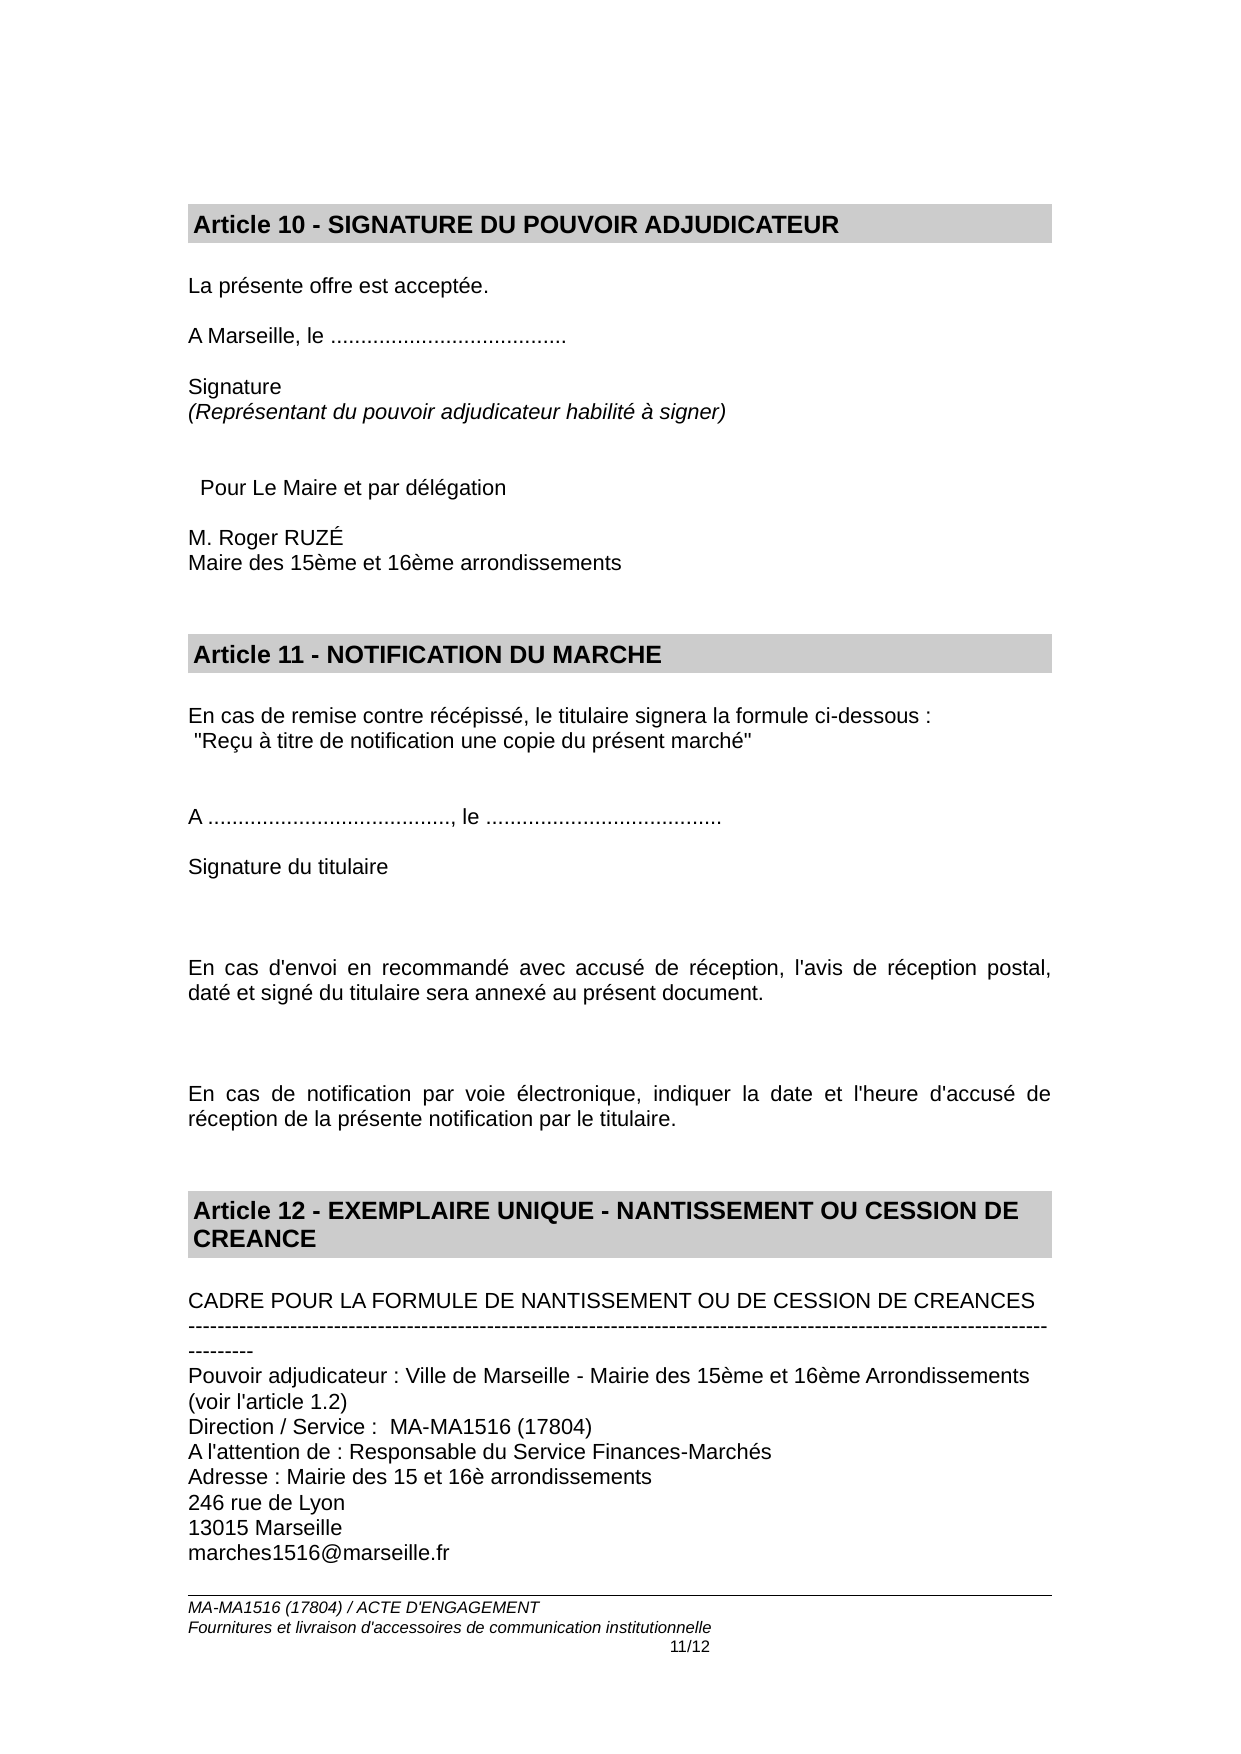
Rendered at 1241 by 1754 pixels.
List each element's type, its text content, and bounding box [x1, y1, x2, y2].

text "Reçu à titre de notification une copie du présent marché" [188, 728, 1052, 753]
text marches1516@marseille.fr [188, 1540, 1052, 1565]
text En cas d'envoi en recommandé avec accusé de réception, l'avis de réception postal, daté et signé du titulaire sera annexé au présent document. [188, 955, 1052, 1006]
text 13015 Marseille [188, 1515, 1052, 1540]
text Direction / Service : MA-MA1516 (17804) [188, 1414, 1052, 1439]
subtitle EXEMPLAIRE UNIQUE - NANTISSEMENT OU CESSION DE CREANCE [190, 1193, 1050, 1256]
text A ........................................, le ....................................... [188, 804, 1052, 829]
text Pour Le Maire et par délégation [188, 475, 1052, 500]
text A l'attention de : Responsable du Service Finances-Marchés [188, 1439, 1052, 1464]
text 246 rue de Lyon [188, 1489, 1052, 1515]
text En cas de remise contre récépissé, le titulaire signera la formule ci-dessous : [188, 703, 1052, 728]
text Pouvoir adjudicateur : Ville de Marseille - Mairie des 15ème et 16ème Arrondissements [188, 1363, 1052, 1389]
text M. Roger RUZÉ [188, 525, 1052, 550]
text ------------------------------------------------------------------------------------------------------------------------------- [188, 1313, 1052, 1363]
text Signature [188, 374, 1052, 399]
text Signature du titulaire [188, 854, 1052, 879]
text (voir l'article 1.2) [188, 1389, 1052, 1414]
text Maire des 15ème et 16ème arrondissements [188, 550, 1052, 576]
subtitle SIGNATURE DU POUVOIR ADJUDICATEUR [190, 207, 1050, 241]
text (Représentant du pouvoir adjudicateur habilité à signer) [188, 399, 1052, 424]
subtitle NOTIFICATION DU MARCHE [190, 637, 1050, 671]
text CADRE POUR LA FORMULE DE NANTISSEMENT OU DE CESSION DE CREANCES [188, 1288, 1052, 1313]
text En cas de notification par voie électronique, indiquer la date et l'heure d'accusé de réception de la présente notification par le titulaire. [188, 1081, 1052, 1132]
text La présente offre est acceptée. [188, 273, 1052, 298]
text A Marseille, le ....................................... [188, 323, 1052, 349]
text Adresse : Mairie des 15 et 16è arrondissements [188, 1464, 1052, 1489]
